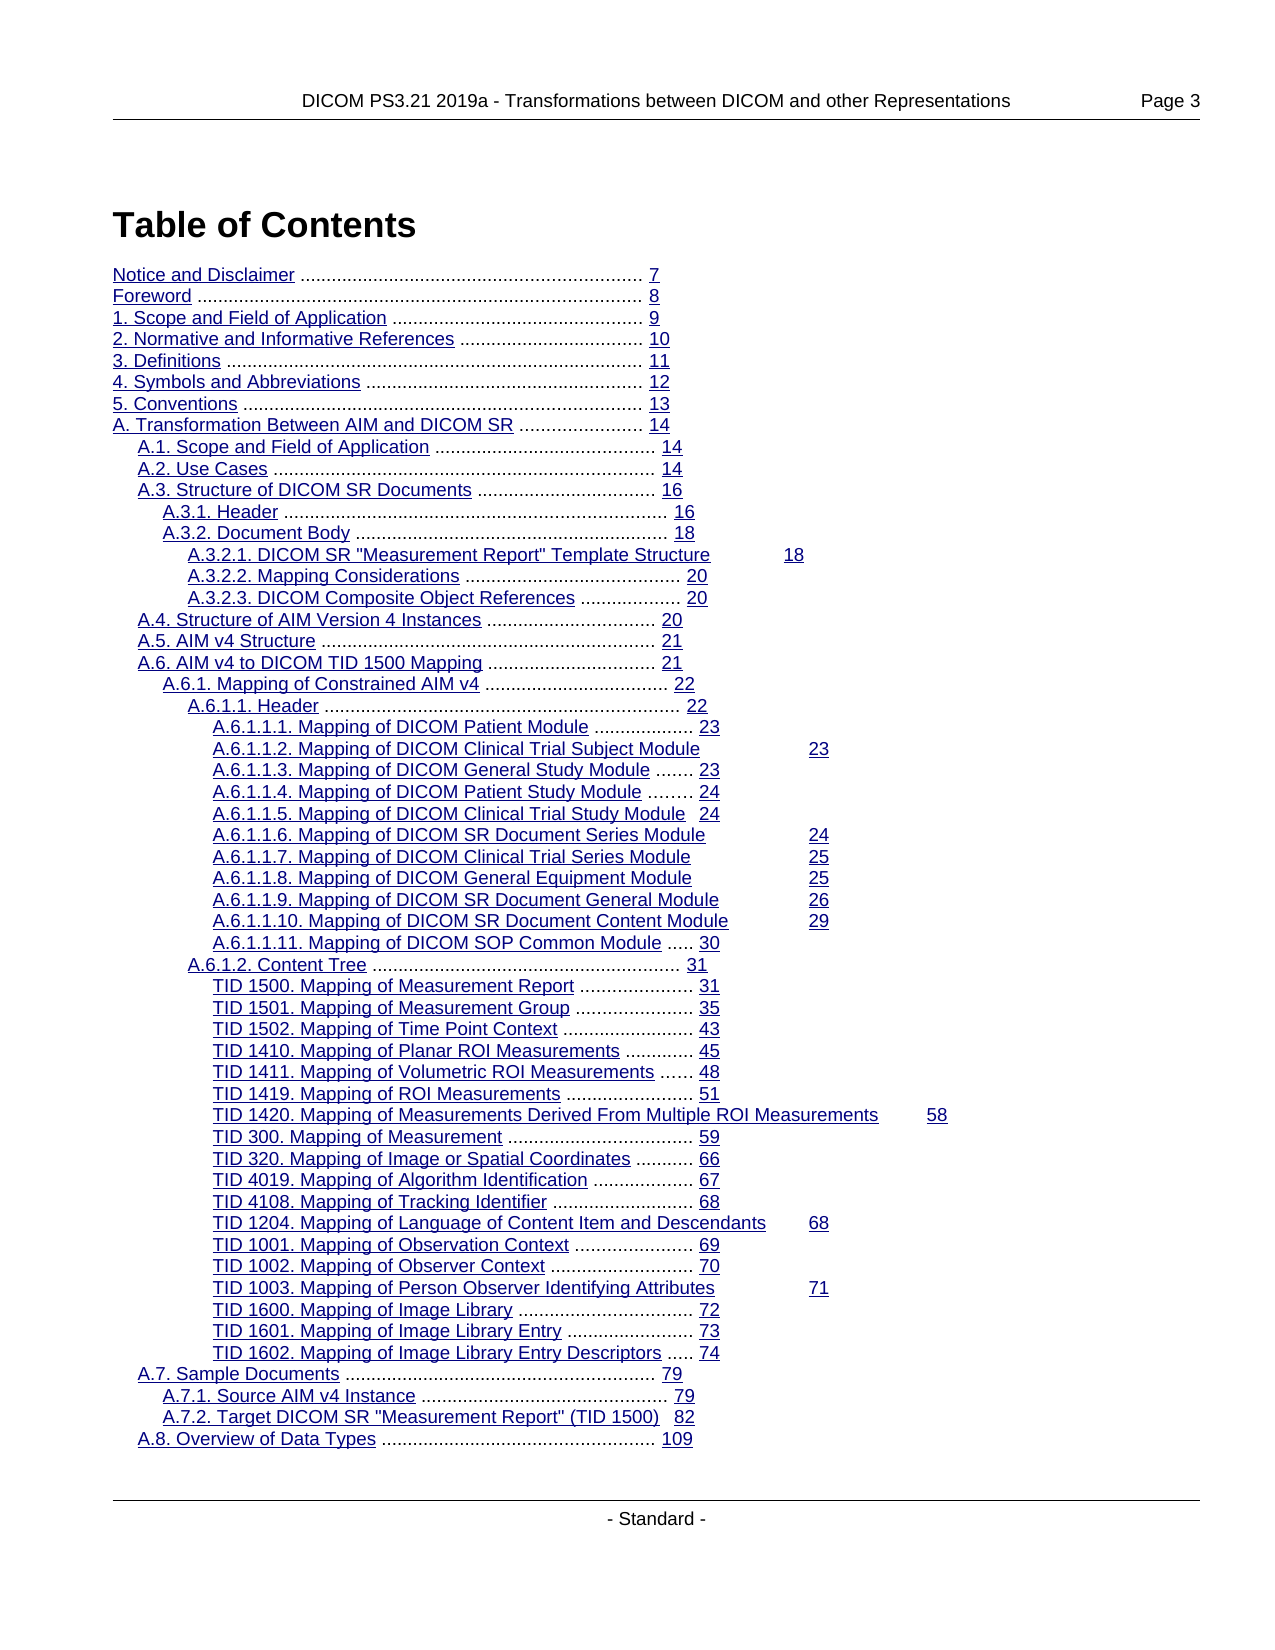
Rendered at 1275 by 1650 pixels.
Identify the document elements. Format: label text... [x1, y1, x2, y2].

text A.8. Overview of Data Types 0 [137, 1428, 1175, 1449]
text TID 1502. Mapping of Time Point Context 0 [212, 1018, 1175, 1039]
text TID 1600. Mapping of Image Library 0 [212, 1298, 1175, 1320]
text TID 4019. Mapping of Algorithm Identification 0 [212, 1169, 1175, 1191]
text A.6.1.1.8. Mapping of DICOM General Equipment Module 0 [212, 867, 1175, 889]
text TID 300. Mapping of Measurement 0 [212, 1126, 1175, 1147]
text A.4. Structure of AIM Version 4 Instances 0 [137, 608, 1175, 630]
text 3. Definitions 0 [112, 349, 1175, 371]
text A.6.1.1.10. Mapping of DICOM SR Document Content Module 0 [212, 910, 1175, 932]
text A.3.2.1. DICOM SR "Measurement Report" Template Structure 0 [187, 544, 1175, 565]
text TID 1601. Mapping of Image Library Entry 0 [212, 1320, 1175, 1341]
text TID 320. Mapping of Image or Spatial Coordinates 0 [212, 1147, 1175, 1169]
text A.6.1.1.2. Mapping of DICOM Clinical Trial Subject Module 0 [212, 738, 1175, 759]
text A. Transformation Between AIM and DICOM SR 0 [112, 414, 1175, 436]
text A.5. AIM v4 Structure 0 [137, 630, 1175, 651]
text A.3. Structure of DICOM SR Documents 0 [137, 479, 1175, 501]
text TID 1003. Mapping of Person Observer Identifying Attributes 0 [212, 1277, 1175, 1298]
text 1. Scope and Field of Application 0 [112, 306, 1175, 328]
text A.6.1.1. Header 0 [187, 694, 1175, 716]
text Table of Contents [112, 204, 1200, 245]
text A.7.2. Target DICOM SR "Measurement Report" (TID 1500) 0 [162, 1406, 1175, 1428]
text A.3.2.3. DICOM Composite Object References 0 [187, 587, 1175, 608]
text A.6.1.1.3. Mapping of DICOM General Study Module 0 [212, 759, 1175, 781]
text A.6.1.1.11. Mapping of DICOM SOP Common Module 0 [212, 932, 1175, 953]
text TID 1419. Mapping of ROI Measurements 0 [212, 1083, 1175, 1104]
text A.6.1.1.4. Mapping of DICOM Patient Study Module 0 [212, 781, 1175, 802]
text TID 1420. Mapping of Measurements Derived From Multiple ROI Measurements 0 [212, 1104, 1175, 1126]
text A.3.2. Document Body 0 [162, 522, 1175, 544]
text A.6.1.1.7. Mapping of DICOM Clinical Trial Series Module 0 [212, 846, 1175, 867]
text A.6.1.1.1. Mapping of DICOM Patient Module 0 [212, 716, 1175, 738]
text TID 1002. Mapping of Observer Context 0 [212, 1255, 1175, 1277]
text 5. Conventions 0 [112, 393, 1175, 414]
text A.6. AIM v4 to DICOM TID 1500 Mapping 0 [137, 651, 1175, 673]
text A.3.2.2. Mapping Considerations 0 [187, 565, 1175, 587]
text TID 1411. Mapping of Volumetric ROI Measurements 0 [212, 1061, 1175, 1083]
text A.1. Scope and Field of Application 0 [137, 436, 1175, 457]
text TID 1501. Mapping of Measurement Group 0 [212, 996, 1175, 1018]
text TID 1204. Mapping of Language of Content Item and Descendants 0 [212, 1212, 1175, 1234]
text A.6.1. Mapping of Constrained AIM v4 0 [162, 673, 1175, 694]
text Foreword 0 [112, 285, 1175, 306]
text TID 1602. Mapping of Image Library Entry Descriptors 0 [212, 1341, 1175, 1363]
text A.3.1. Header 0 [162, 501, 1175, 522]
text Notice and Disclaimer 0 [112, 263, 1175, 285]
text A.6.1.2. Content Tree 0 [187, 953, 1175, 975]
text A.6.1.1.5. Mapping of DICOM Clinical Trial Study Module 0 [212, 802, 1175, 824]
text A.2. Use Cases 0 [137, 457, 1175, 479]
text A.7.1. Source AIM v4 Instance 0 [162, 1384, 1175, 1406]
text A.7. Sample Documents 0 [137, 1363, 1175, 1384]
text TID 4108. Mapping of Tracking Identifier 0 [212, 1191, 1175, 1212]
text A.6.1.1.9. Mapping of DICOM SR Document General Module 0 [212, 889, 1175, 910]
text 4. Symbols and Abbreviations 0 [112, 371, 1175, 393]
text TID 1410. Mapping of Planar ROI Measurements 0 [212, 1039, 1175, 1061]
text A.6.1.1.6. Mapping of DICOM SR Document Series Module 0 [212, 824, 1175, 846]
text TID 1500. Mapping of Measurement Report 0 [212, 975, 1175, 996]
text TID 1001. Mapping of Observation Context 0 [212, 1234, 1175, 1255]
text 2. Normative and Informative References 0 [112, 328, 1175, 349]
